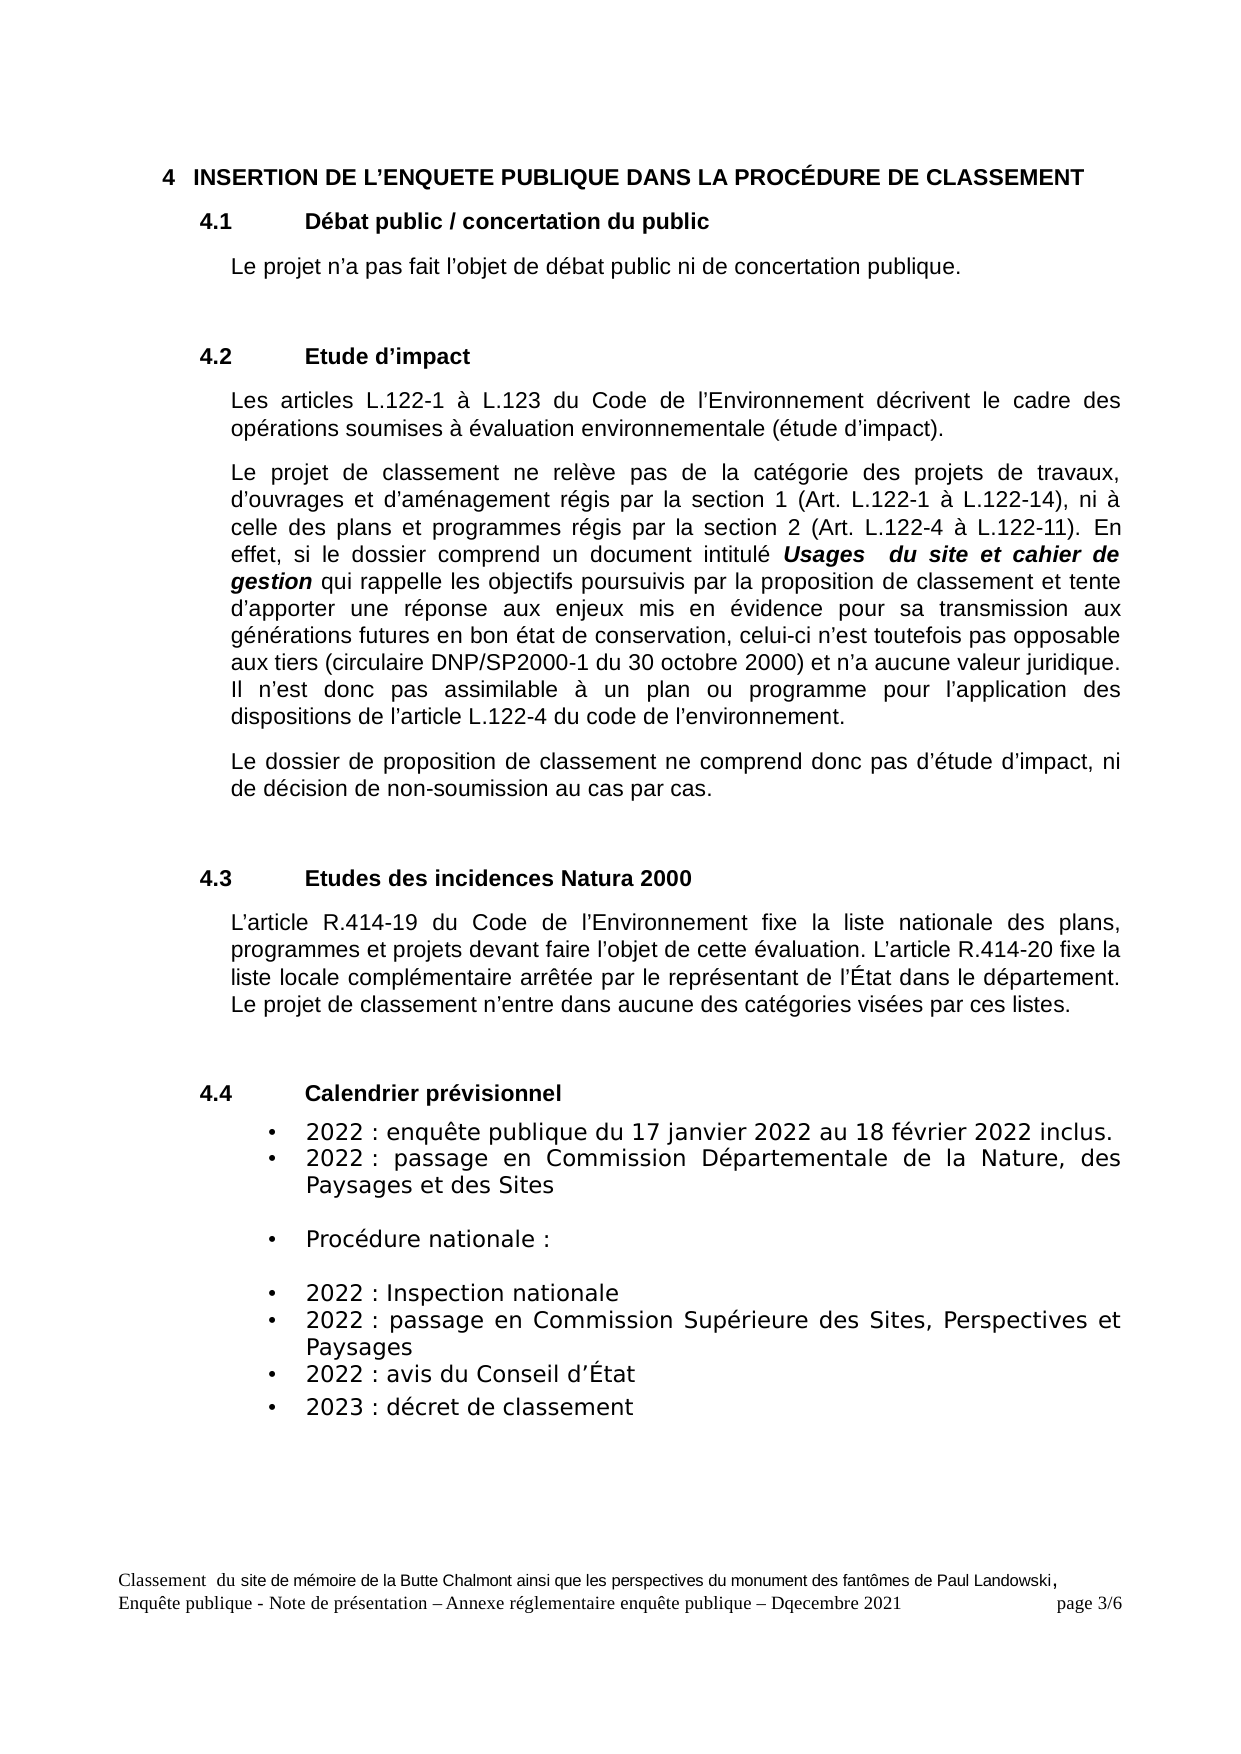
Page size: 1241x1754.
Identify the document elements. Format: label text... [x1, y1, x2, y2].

list 2022 : enquête publique du 17 janvier 2022 au 18 février 2022 inclus. [268, 1118, 1122, 1145]
list 2022 : passage en Commission Départementale de la Nature, des Paysages et des Sites [268, 1145, 1122, 1199]
list 2022 : passage en Commission Supérieure des Sites, Perspectives et Paysages [268, 1307, 1122, 1361]
list Les articles L.122-1 à L.123 du Code de l’Environnement décrivent le cadre des opérations soumises à évaluation environnementale (étude d’impact). [193, 387, 1122, 441]
list Le dossier de proposition de classement ne comprend donc pas d’étude d’impact, ni de décision de non-soumission au cas par cas. [193, 747, 1122, 801]
list Le projet n’a pas fait l’objet de débat public ni de concertation publique. [193, 252, 1122, 279]
list Etudes des incidences Natura 2000 [193, 864, 1122, 891]
list Procédure nationale : [268, 1226, 1122, 1253]
list 2022 : avis du Conseil d’État [268, 1361, 1122, 1388]
list INSERTION DE L’ENQUETE PUBLIQUE DANS LA PROCÉDURE DE CLASSEMENT [156, 163, 1122, 190]
list Calendrier prévisionnel [193, 1079, 1122, 1107]
list 2022 : Inspection nationale [268, 1280, 1122, 1307]
list L’article R.414-19 du Code de l’Environnement fixe la liste nationale des plans, programmes et projets devant faire l’objet de cette évaluation. L’article R.414-20 fixe la liste locale complémentaire arrêtée par le représentant de l’État dans le département. Le projet de classement n’entre dans aucune des catégories visées par ces listes. [193, 909, 1122, 1017]
list Etude d’impact [193, 342, 1122, 369]
list 2023 : décret de classement [268, 1394, 1122, 1421]
list Débat public / concertation du public [193, 208, 1122, 235]
list Le projet de classement ne relève pas de la catégorie des projets de travaux, d’ouvrages et d’aménagement régis par la section 1 (Art. L.122-1 à L.122-14), ni à celle des plans et programmes régis par la section 2 (Art. L.122-4 à L.122-11). En effet, si le dossier comprend un document intitulé Usages du site et cahier de gestion qui rappelle les objectifs poursuivis par la proposition de classement et tente d’apporter une réponse aux enjeux mis en évidence pour sa transmission aux générations futures en bon état de conservation, celui-ci n’est toutefois pas opposable aux tiers (circulaire DNP/SP2000-1 du 30 octobre 2000) et n’a aucune valeur juridique. Il n’est donc pas assimilable à un plan ou programme pour l’application des dispositions de l’article L.122-4 du code de l’environnement. [193, 459, 1122, 729]
